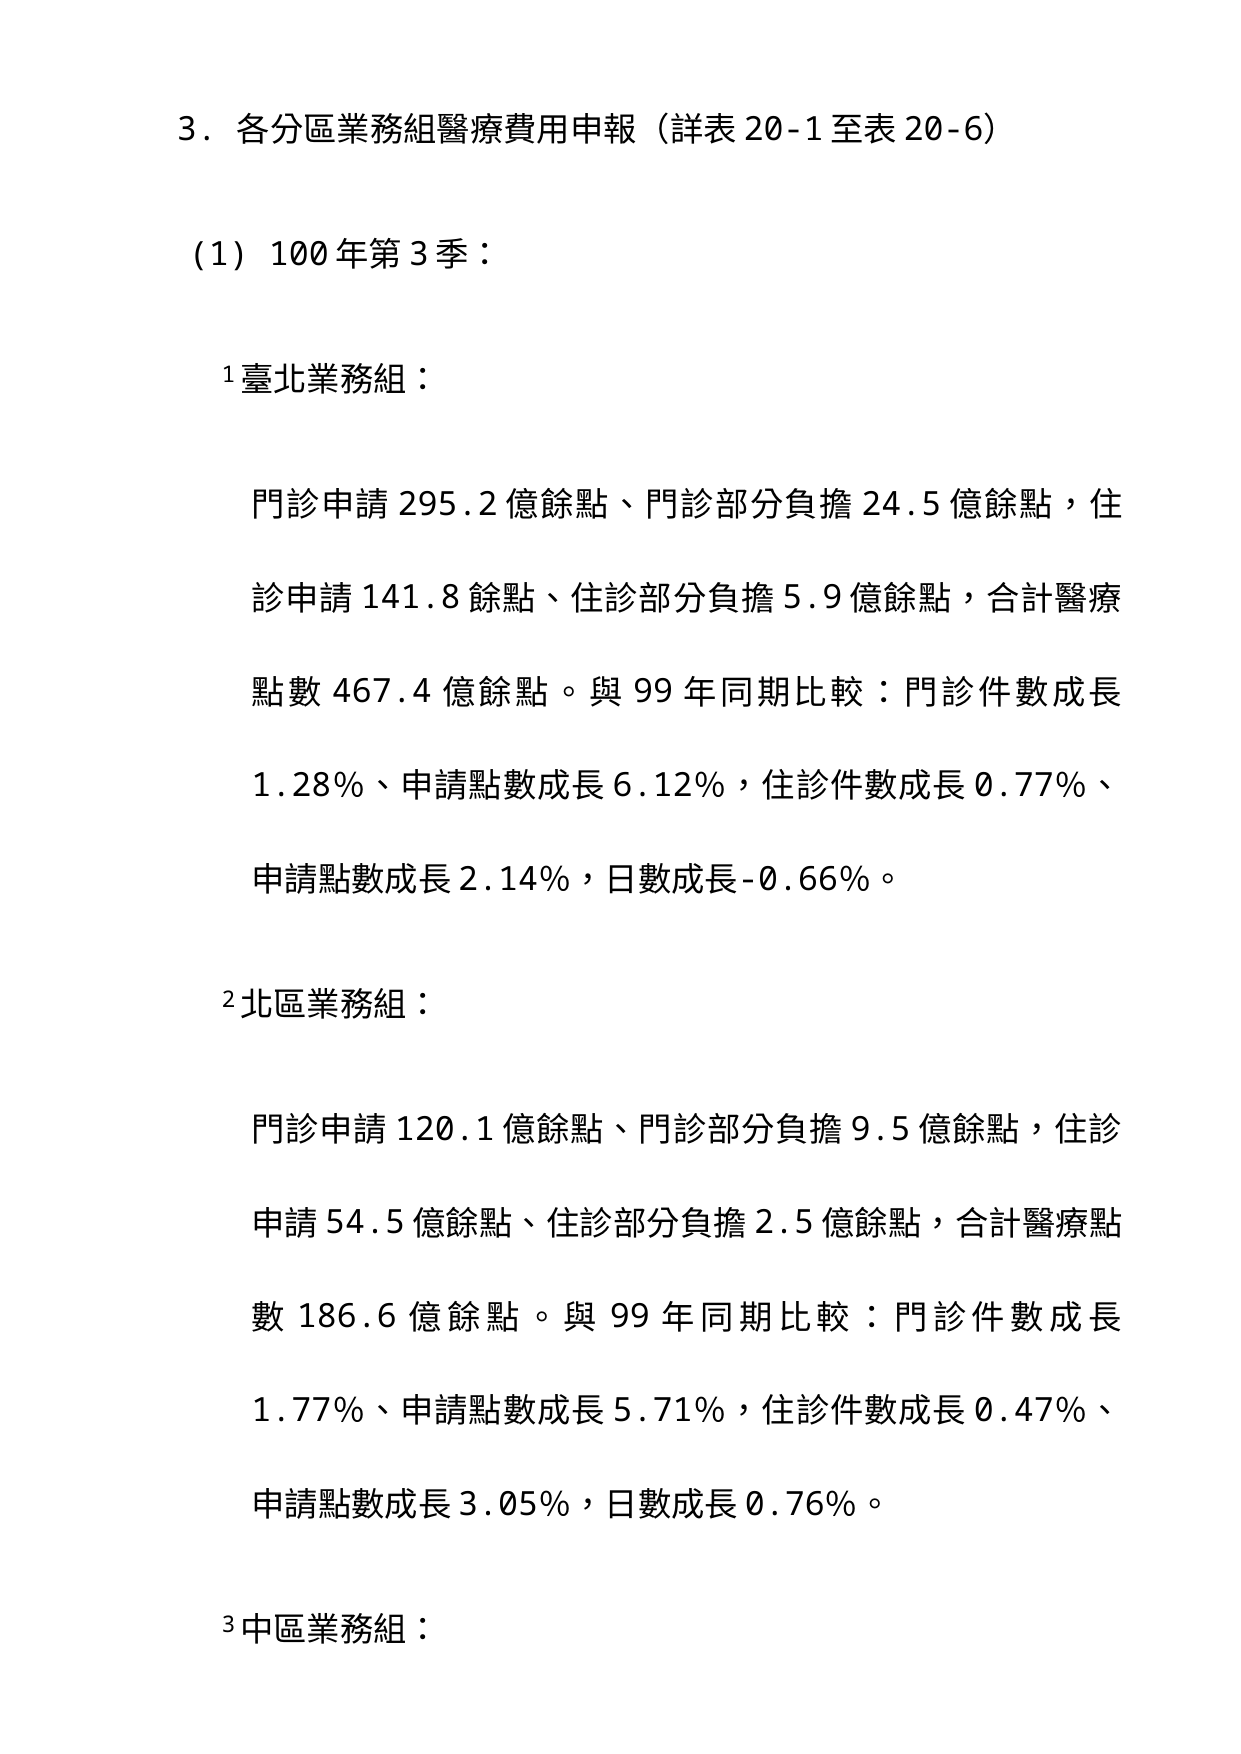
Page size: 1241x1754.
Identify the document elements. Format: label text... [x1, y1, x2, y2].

text 1臺北業務組： [214, 335, 1122, 398]
text (1) 100年第3季： [189, 210, 1122, 273]
text 3. 各分區業務組醫療費用申報（詳表20-1至表20-6） [177, 85, 1122, 148]
text 2北區業務組： [214, 960, 1122, 1023]
text 門診申請295.2億餘點、門診部分負擔24.5億餘點，住診申請141.8餘點、住診部分負擔5.9億餘點，合計醫療點數467.4億餘點。與99年同期比較：門診件數成長1.28％、申請點數成長6.12％，住診件數成長0.77％、申請點數成長2.14％，日數成長-0.66％。 [251, 460, 1122, 898]
text 3中區業務組： [221, 1585, 1122, 1648]
text 門診申請120.1億餘點、門診部分負擔9.5億餘點，住診申請54.5億餘點、住診部分負擔2.5億餘點，合計醫療點數186.6億餘點。與99年同期比較：門診件數成長1.77％、申請點數成長5.71％，住診件數成長0.47％、申請點數成長3.05％，日數成長0.76％。 [251, 1085, 1122, 1523]
